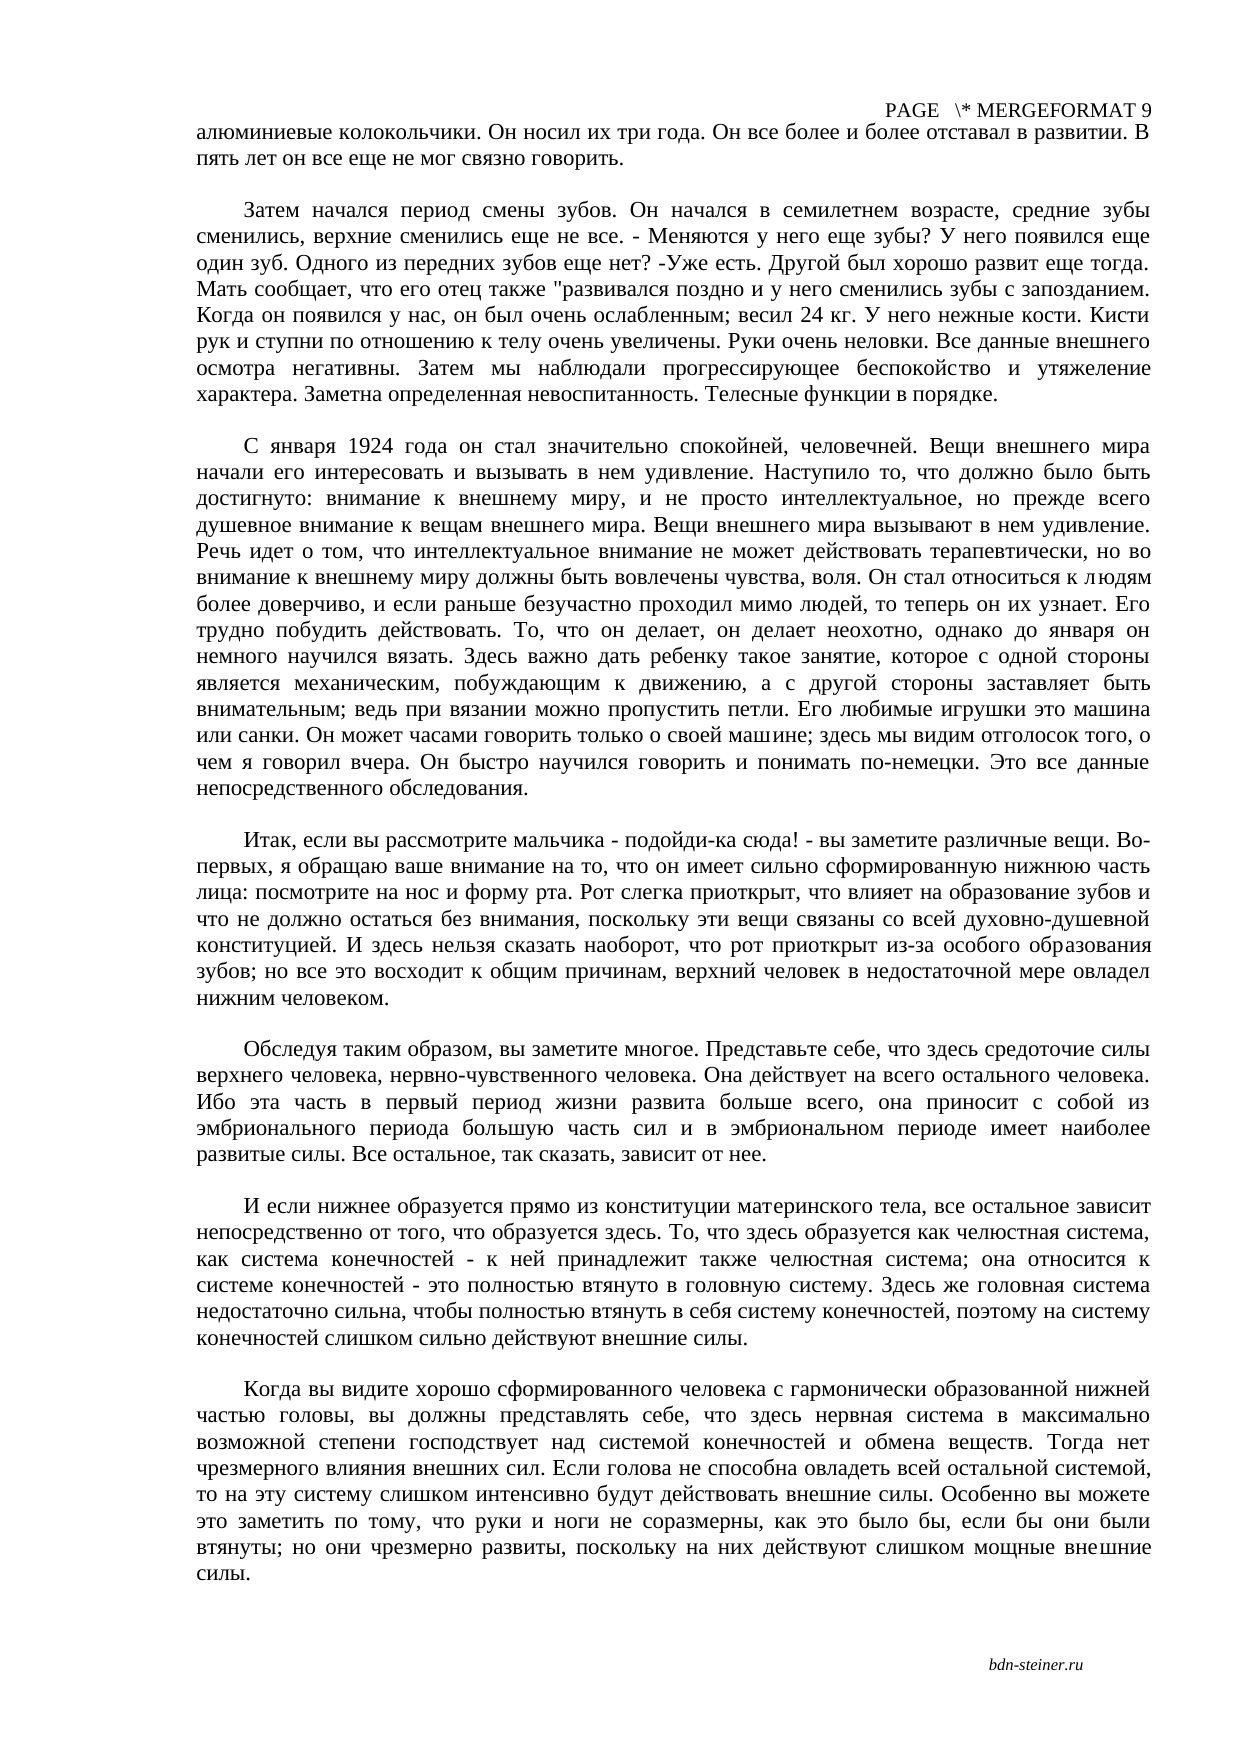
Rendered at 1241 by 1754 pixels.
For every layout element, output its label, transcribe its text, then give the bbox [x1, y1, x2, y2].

text алюминиевые колокольчики. Он носил их три года. Он все более и более отставал в развитии. В пять лет он все еще не мог связно говорить. [196, 118, 1152, 171]
text С января 1924 года он стал значительно спокойней, человечней. Вещи внешнего мира начали его интересовать и вызывать в нем удивление. Наступило то, что должно было быть достигнуто: внимание к внешнему миру, и не просто интеллектуальное, но прежде всего душевное внимание к вещам внешнего мира. Вещи внешнего мира вызывают в нем удивление. Речь идет о том, что интеллектуальное внимание не может действовать терапевтически, но во внимание к внешнему миру должны быть вовлечены чувства, воля. Он стал относиться к людям более доверчиво, и если раньше безучастно проходил мимо людей, то теперь он их узнает. Его трудно побудить действовать. То, что он делает, он делает неохотно, однако до января он немного научился вязать. Здесь важно дать ребенку такое занятие, которое с одной стороны является механическим, побуждающим к движению, а с другой стороны заставляет быть внимательным; ведь при вязании можно пропустить петли. Его любимые игрушки это машина или санки. Он может часами говорить только о своей машине; здесь мы видим отголосок того, о чем я говорил вчера. Он быстро научился говорить и понимать по-немецки. Это все данные непосредственного обследования. [196, 432, 1152, 801]
text Итак, если вы рассмотрите мальчика - подойди-ка сюда! - вы заметите различные вещи. Во-первых, я обращаю ваше внимание на то, что он имеет сильно сформированную нижнюю часть лица: посмотрите на нос и форму рта. Рот слегка приоткрыт, что влияет на образование зубов и что не должно остаться без внимания, поскольку эти вещи связаны со всей духовно-душевной конституцией. И здесь нельзя сказать наоборот, что рот приоткрыт из-за особого образования зубов; но все это восходит к общим причинам, верхний человек в недостаточной мере овладел нижним человеком. [196, 826, 1152, 1010]
text И если нижнее образуется прямо из конституции материнского тела, все остальное зависит непосредственно от того, что образуется здесь. То, что здесь образуется как челюстная система, как система конечностей - к ней принадлежит также челюстная система; она относится к системе конечностей - это полностью втянуто в головную систему. Здесь же головная система недостаточно сильна, чтобы полностью втянуть в себя систему конечностей, поэтому на систему конечностей слишком сильно действуют внешние силы. [196, 1192, 1152, 1350]
text Когда вы видите хорошо сформированного человека с гармонически образованной нижней частью головы, вы должны представлять себе, что здесь нервная система в максимально возможной степени господствует над системой конечностей и обмена веществ. Тогда нет чрезмерного влияния внешних сил. Если голова не способна овладеть всей остальной системой, то на эту систему слишком интенсивно будут действовать внешние силы. Особенно вы можете это заметить по тому, что руки и ноги не соразмерны, как это было бы, если бы они были втянуты; но они чрезмерно развиты, поскольку на них действуют слишком мощные внешние силы. [196, 1375, 1152, 1586]
text Затем начался период смены зубов. Он начался в семилетнем возрасте, средние зубы сменились, верхние сменились еще не все. - Меняются у него еще зубы? У него появился еще один зуб. Одного из передних зубов еще нет? -Уже есть. Другой был хорошо развит еще тогда. Мать сообщает, что его отец также "развивался поздно и у него сменились зубы с запозданием. Когда он появился у нас, он был очень ослабленным; весил 24 кг. У него нежные кости. Кисти рук и ступни по отношению к телу очень увеличены. Руки очень неловки. Все данные внешнего осмотра негативны. Затем мы наблюдали прогрессирующее беспокойство и утяжеление характера. Заметна определенная невоспитанность. Телесные функции в порядке. [196, 196, 1152, 407]
text Обследуя таким образом, вы заметите многое. Представьте себе, что здесь средоточие силы верхнего человека, нервно-чувственного человека. Она действует на всего остального человека. Ибо эта часть в первый период жизни развита больше всего, она приносит с собой из эмбрионального периода большую часть сил и в эмбриональном периоде имеет наиболее развитые силы. Все остальное, так сказать, зависит от нее. [196, 1035, 1152, 1167]
